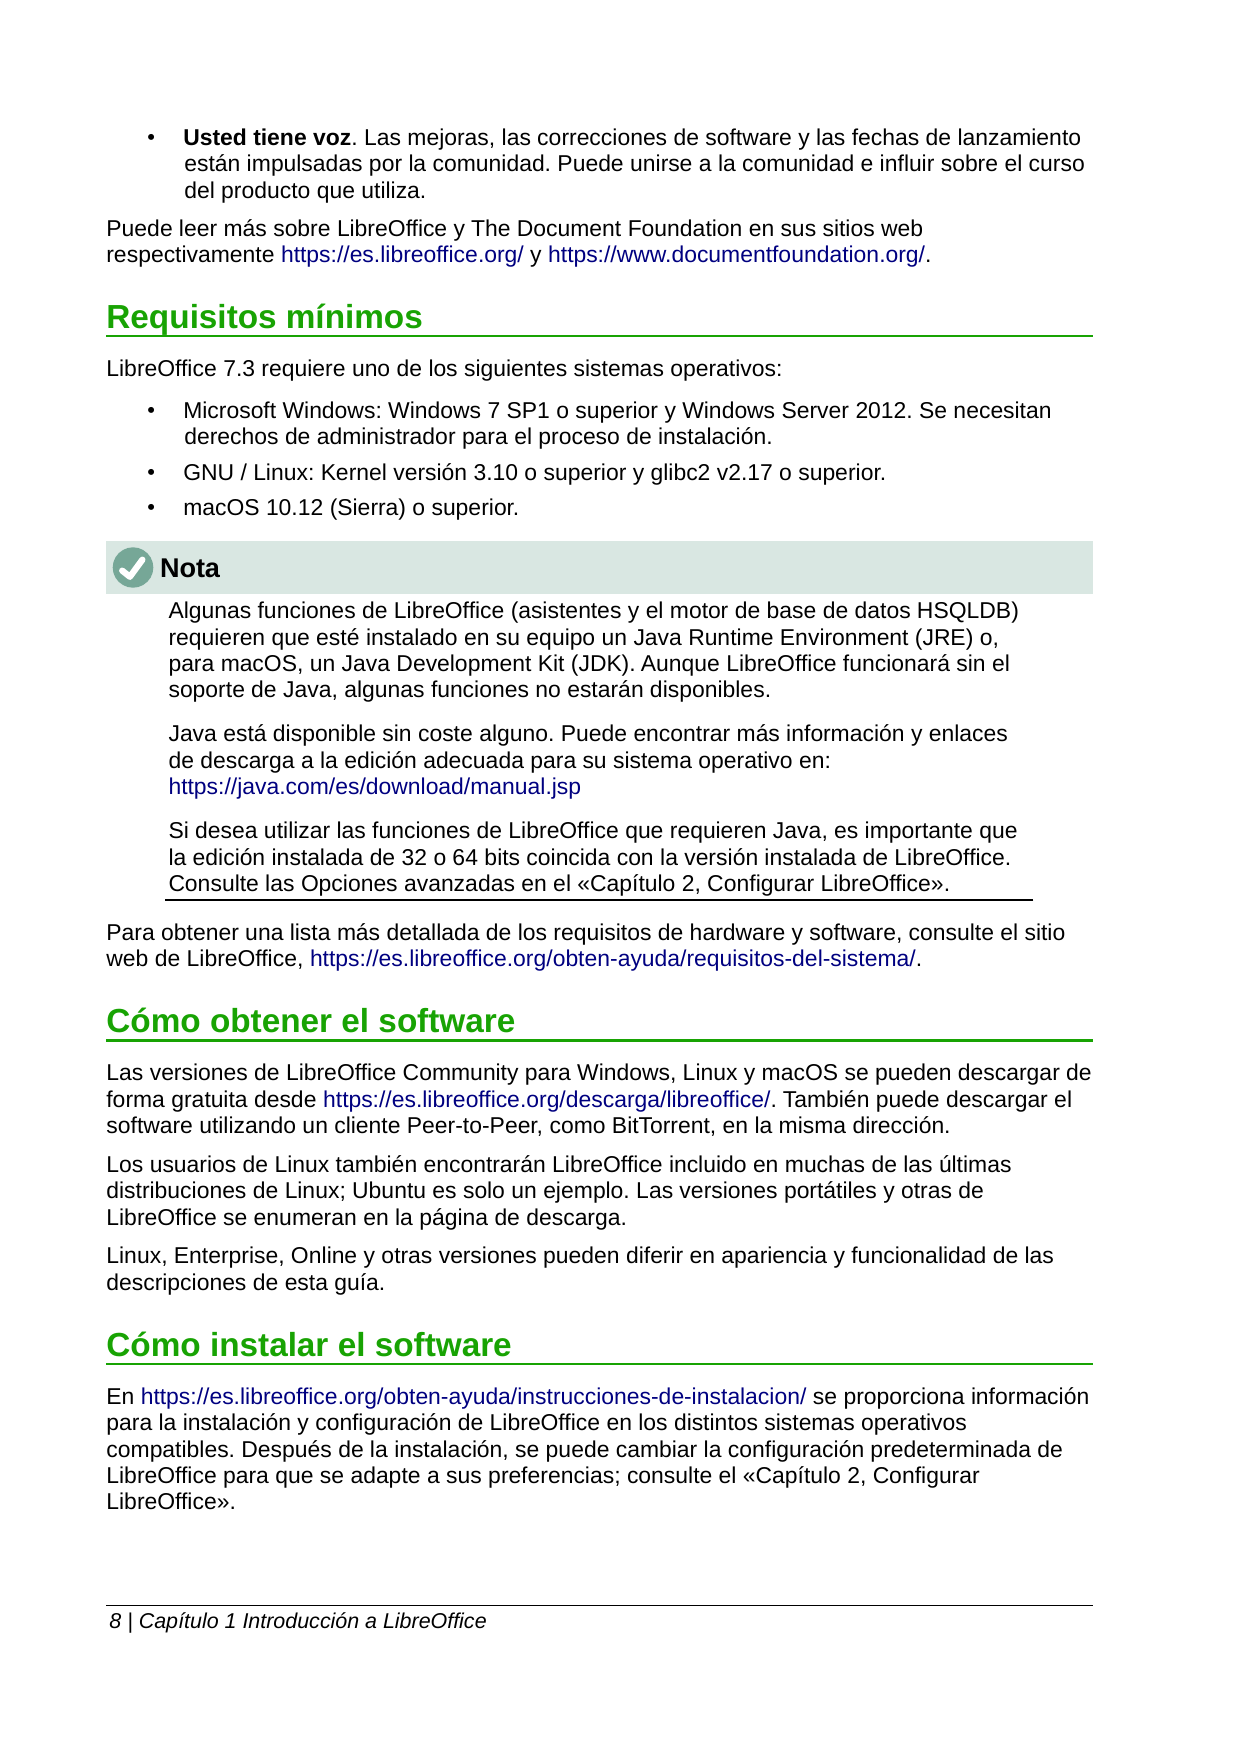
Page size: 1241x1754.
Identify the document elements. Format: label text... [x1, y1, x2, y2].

text Los usuarios de Linux también encontrarán LibreOffice incluido en muchas de las últimas distribuciones de Linux; Ubuntu es solo un ejemplo. Las versiones portátiles y otras de LibreOffice se enumeran en la página de descarga. [106, 1151, 1093, 1230]
list Usted tiene voz. Las mejoras, las correcciones de software y las fechas de lanzamiento están impulsadas por la comunidad. Puede unirse a la comunidad e influir sobre el curso del producto que utiliza. [144, 121, 1093, 206]
text Puede leer más sobre LibreOffice y The Document Foundation en sus sitios web respectivamente https://es.libreoffice.org/ y https://www.documentfoundation.org/. [106, 215, 1093, 267]
text En https://es.libreoffice.org/obten-ayuda/instrucciones-de-instalacion/ se proporciona información para la instalación y configuración de LibreOffice en los distintos sistemas operativos compatibles. Después de la instalación, se puede cambiar la configuración predeterminada de LibreOffice para que se adapte a sus preferencias; consulte el «Capítulo 2, Configurar LibreOffice». [106, 1383, 1093, 1515]
text Algunas funciones de LibreOffice (asistentes y el motor de base de datos HSQLDB) requieren que esté instalado en su equipo un Java Runtime Environment (JRE) o, para macOS, un Java Development Kit (JDK). Aunque LibreOffice funcionará sin el soporte de Java, algunas funciones no estarán disponibles. [165, 594, 1033, 703]
text LibreOffice 7.3 requiere uno de los siguientes sistemas operativos: [106, 355, 1093, 382]
text Para obtener una lista más detallada de los requisitos de hardware y software, consulte el sitio web de LibreOffice, https://es.libreoffice.org/obten-ayuda/requisitos-del-sistema/. [106, 919, 1093, 972]
subtitle Cómo instalar el software [106, 1325, 1093, 1363]
list Microsoft Windows: Windows 7 SP1 o superior y Windows Server 2012. Se necesitan derechos de administrador para el proceso de instalación. [144, 394, 1093, 450]
text Si desea utilizar las funciones de LibreOffice que requieren Java, es importante que la edición instalada de 32 o 64 bits coincida con la versión instalada de LibreOffice. Consulte las Opciones avanzadas en el «Capítulo 2, Configurar LibreOffice». [165, 814, 1033, 899]
list GNU / Linux: Kernel versión 3.10 o superior y glibc2 v2.17 o superior. [144, 456, 1093, 485]
text Las versiones de LibreOffice Community para Windows, Linux y macOS se pueden descargar de forma gratuita desde https://es.libreoffice.org/descarga/libreoffice/. También puede descargar el software utilizando un cliente Peer-to-Peer, como BitTorrent, en la misma dirección. [106, 1059, 1093, 1138]
subtitle Requisitos mínimos [106, 297, 1093, 335]
text Linux, Enterprise, Online y otras versiones pueden diferir en apariencia y funcionalidad de las descripciones de esta guía. [106, 1242, 1093, 1295]
list macOS 10.12 (Sierra) o superior. [144, 491, 1093, 523]
subtitle Cómo obtener el software [106, 1001, 1093, 1039]
text Java está disponible sin coste alguno. Puede encontrar más información y enlaces de descarga a la edición adecuada para su sistema operativo en: https://java.com/es/download/manual.jsp [165, 717, 1033, 799]
subtitle Nota [106, 541, 1093, 594]
